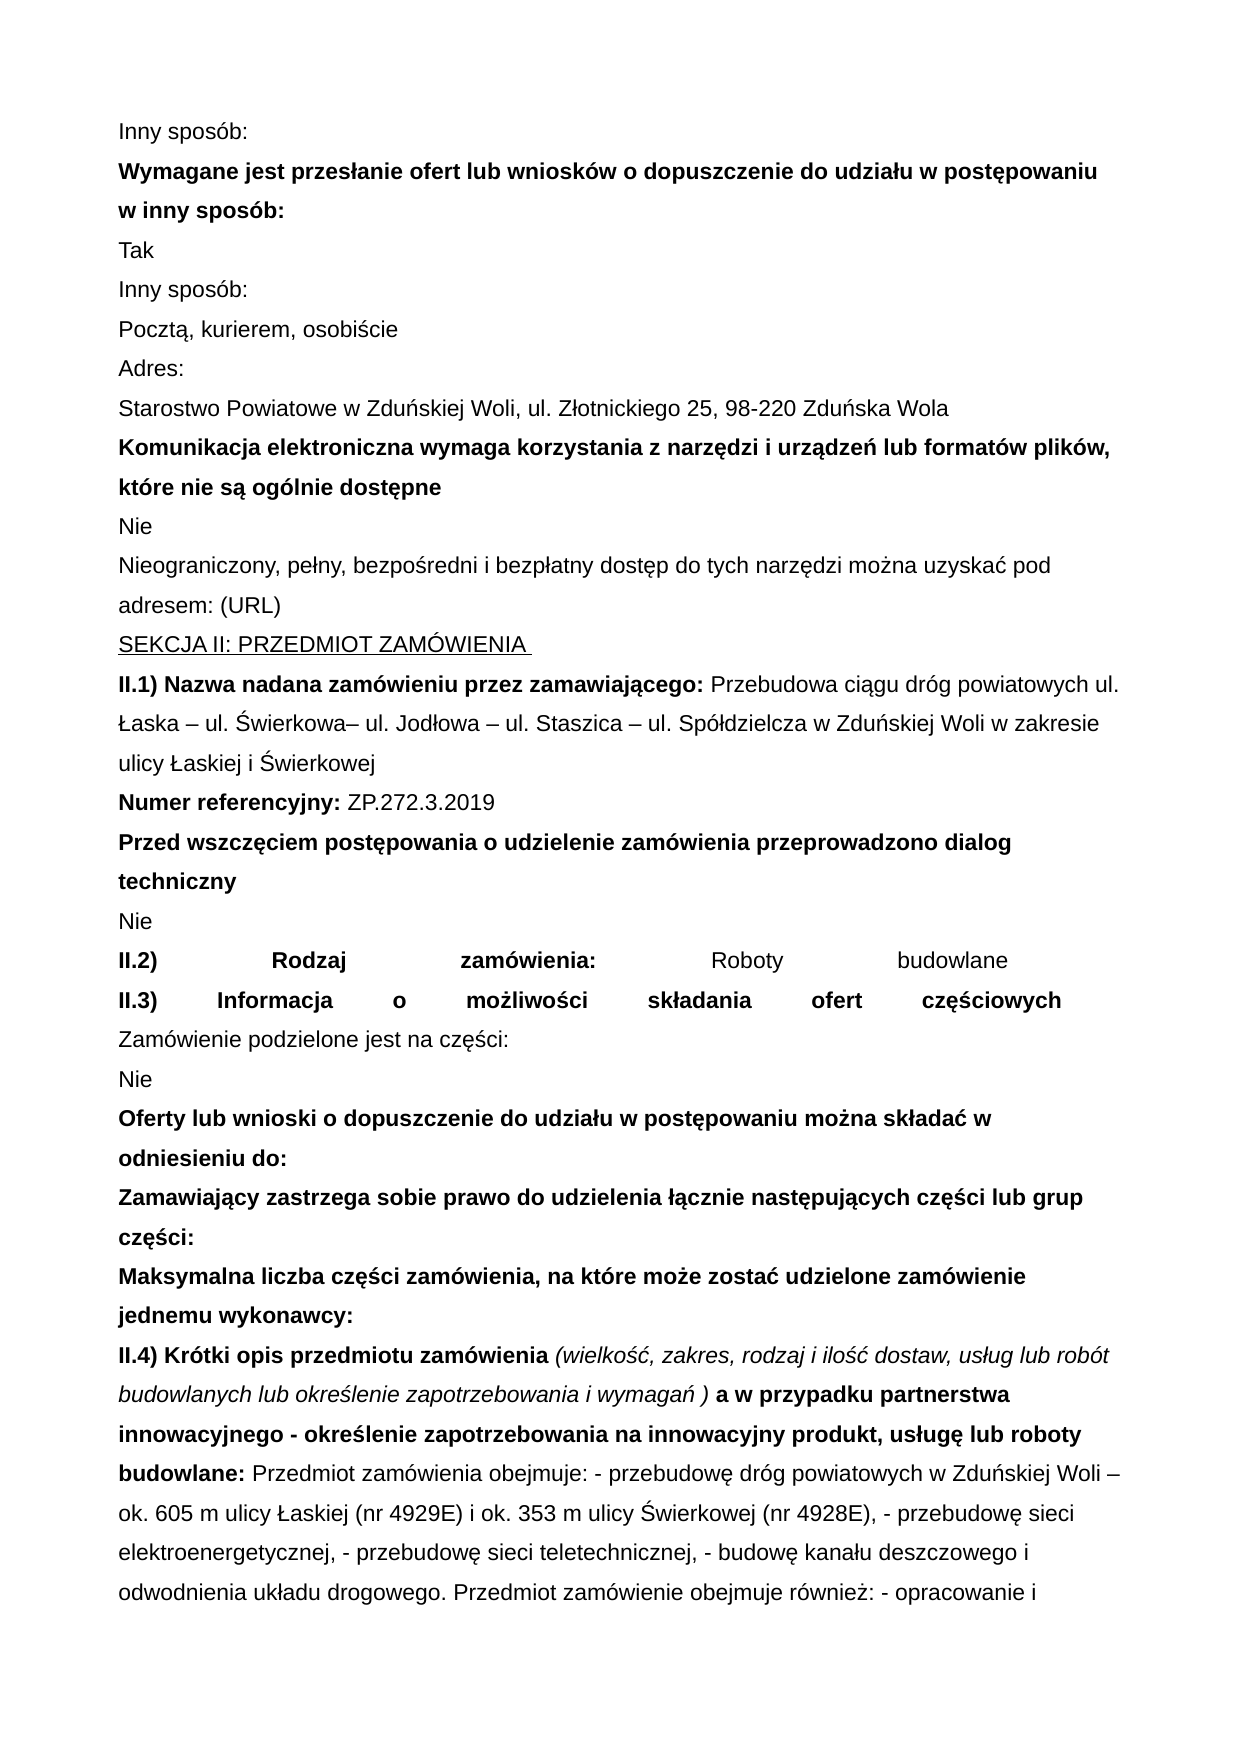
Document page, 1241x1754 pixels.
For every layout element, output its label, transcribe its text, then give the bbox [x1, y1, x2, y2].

text SEKCJA II: PRZEDMIOT ZAMÓWIENIA II.1) Nazwa nadana zamówieniu przez zamawiającego: Przebudowa ciągu dróg powiatowych ul. Łaska – ul. Świerkowa– ul. Jodłowa – ul. Staszica – ul. Spółdzielcza w Zduńskiej Woli w zakresie ulicy Łaskiej i Świerkowej Numer referencyjny: ZP.272.3.2019 Przed wszczęciem postępowania o udzielenie zamówienia przeprowadzono dialog techniczny [118, 631, 1122, 894]
text Nie Oferty lub wnioski o dopuszczenie do udziału w postępowaniu można składać w odniesieniu do: [118, 1066, 1122, 1171]
text Nie Nieograniczony, pełny, bezpośredni i bezpłatny dostęp do tych narzędzi można uzyskać pod adresem: (URL) [118, 513, 1122, 618]
text Inny sposób: Wymagane jest przesłanie ofert lub wniosków o dopuszczenie do udziału w postępowaniu w inny sposób: Tak Inny sposób: Pocztą, kurierem, osobiście Adres: Starostwo Powiatowe w Zduńskiej Woli, ul. Złotnickiego 25, 98-220 Zduńska Wola Komunikacja elektroniczna wymaga korzystania z narzędzi i urządzeń lub formatów plików, które nie są ogólnie dostępne [118, 118, 1122, 500]
text Zamawiający zastrzega sobie prawo do udzielenia łącznie następujących części lub grup części: Maksymalna liczba części zamówienia, na które może zostać udzielone zamówienie jednemu wykonawcy: II.4) Krótki opis przedmiotu zamówienia (wielkość, zakres, rodzaj i ilość dostaw, usług lub robót budowlanych lub określenie zapotrzebowania i wymagań ) a w przypadku partnerstwa innowacyjnego - określenie zapotrzebowania na innowacyjny produkt, usługę lub roboty budowlane: Przedmiot zamówienia obejmuje: - przebudowę dróg powiatowych w Zduńskiej Woli – ok. 605 m ulicy Łaskiej (nr 4929E) i ok. 353 m ulicy Świerkowej (nr 4928E), - przebudowę sieci elektroenergetycznej, - przebudowę sieci teletechnicznej, - budowę kanału deszczowego i odwodnienia układu drogowego. Przedmiot zamówienie obejmuje również: - opracowanie i [118, 1184, 1122, 1605]
text Nie II.2) Rodzaj zamówienia: Roboty budowlane II.3) Informacja o możliwości składania ofert częściowych Zamówienie podzielone jest na części: [118, 908, 1122, 1052]
